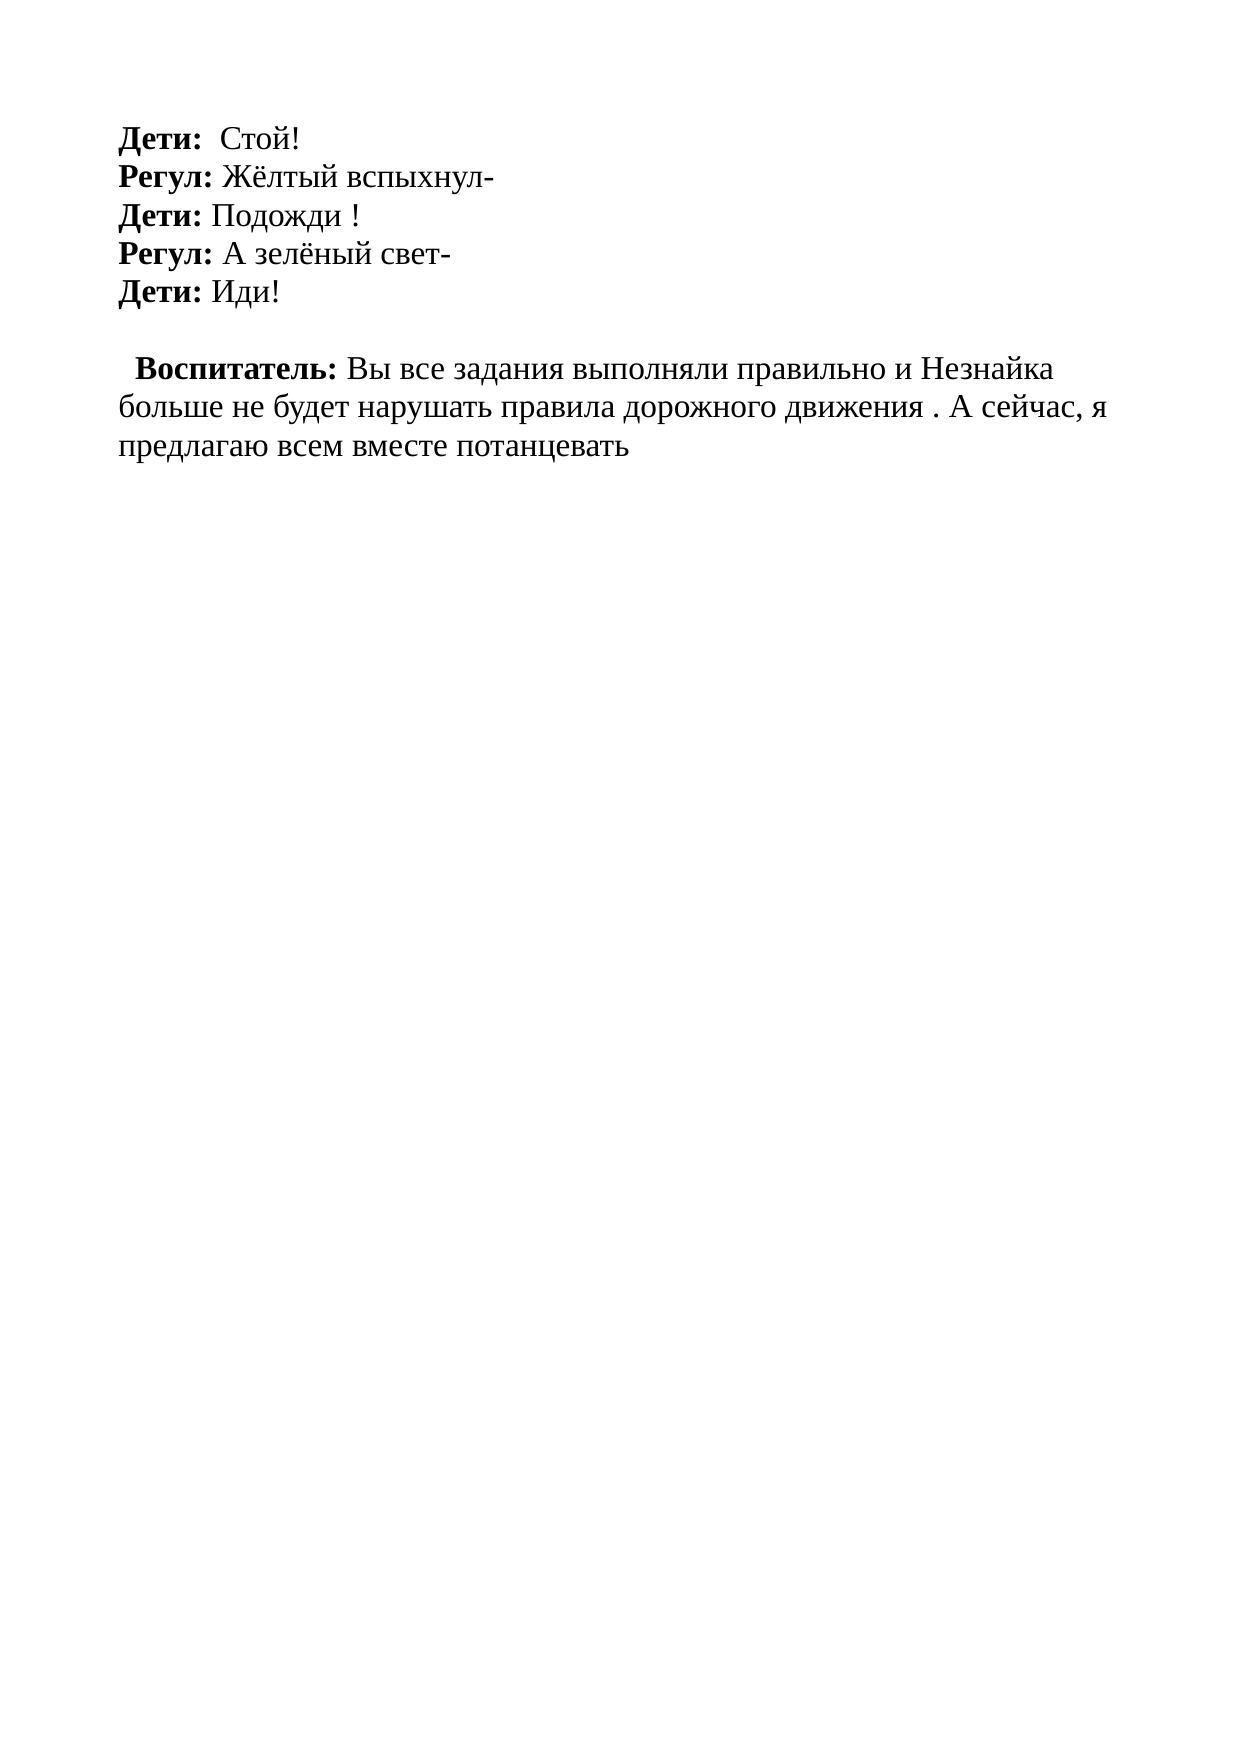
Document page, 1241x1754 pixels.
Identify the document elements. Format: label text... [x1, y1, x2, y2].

text Регул: А зелёный свет- [118, 233, 1122, 271]
text Дети: Стой! [118, 118, 1122, 156]
text Регул: Жёлтый вспыхнул- [118, 156, 1122, 195]
text Дети: Подожди ! [118, 195, 1122, 233]
text Воспитатель: Вы все задания выполняли правильно и Незнайка больше не будет нарушать правила дорожного движения . А сейчас, я предлагаю всем вместе потанцевать [118, 348, 1122, 463]
text Дети: Иди! [118, 271, 1122, 310]
